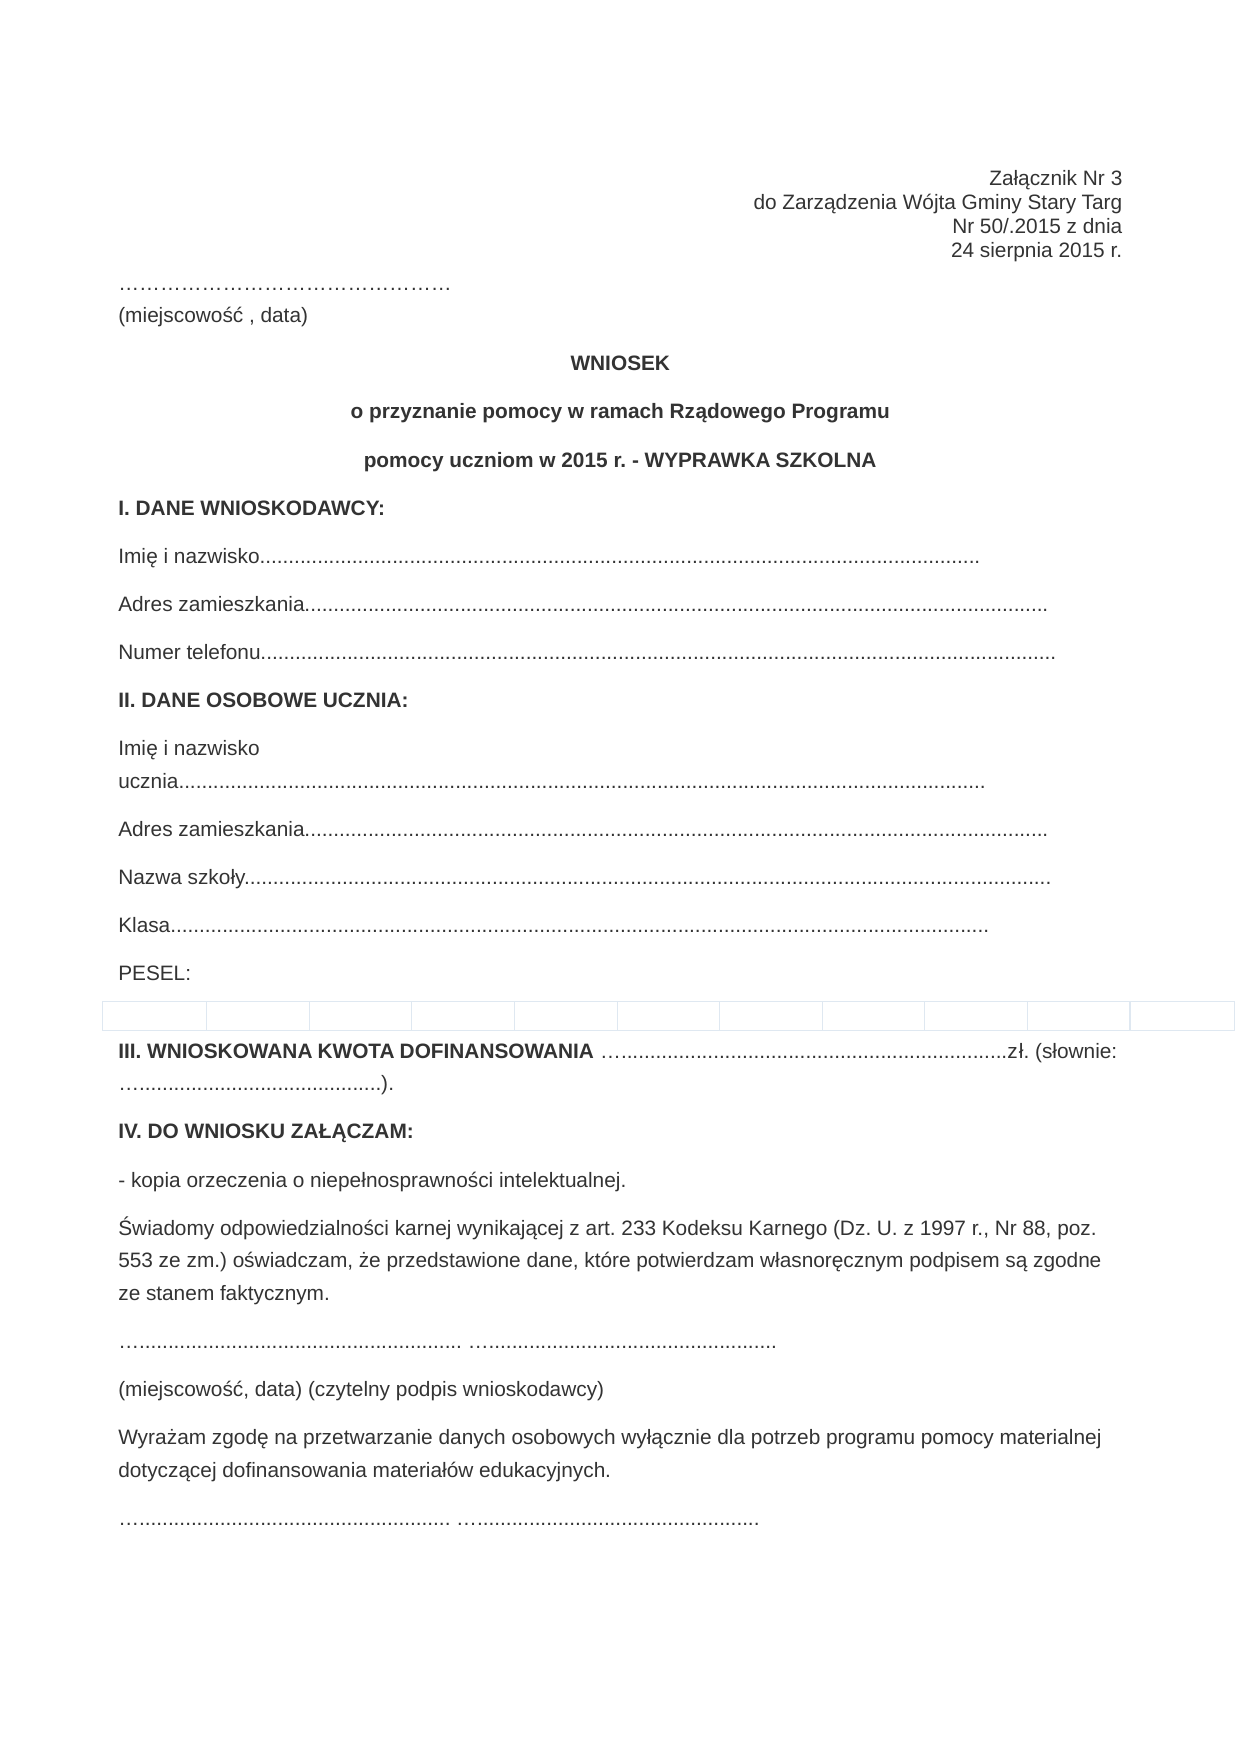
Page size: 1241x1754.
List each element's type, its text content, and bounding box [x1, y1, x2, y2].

text IV. DO WNIOSKU ZAŁĄCZAM: [118, 1111, 1122, 1143]
text (miejscowość , data) [118, 294, 1122, 327]
text II. DANE OSOBOWE UCZNIA: [118, 679, 1122, 712]
table_header [310, 1002, 411, 1030]
text Adres zamieszkania................................................................................................................................. [118, 583, 1122, 616]
text pomocy uczniom w 2015 r. - WYPRAWKA SZKOLNA [118, 439, 1122, 471]
text (miejscowość, data) (czytelny podpis wnioskodawcy) [118, 1368, 1122, 1401]
text 24 sierpnia 2015 r. [118, 238, 1122, 262]
text ………………………………………… [118, 262, 1122, 294]
table_header [1028, 1002, 1129, 1030]
text Numer telefonu.......................................................................................................................................... [118, 631, 1122, 664]
text Adres zamieszkania................................................................................................................................. [118, 808, 1122, 841]
text WNIOSEK [118, 343, 1122, 375]
table_header [1131, 1002, 1234, 1030]
text PESEL: [118, 953, 1122, 985]
table_header [618, 1002, 719, 1030]
text …........................................................ ….................................................. [118, 1320, 1122, 1353]
text I. DANE WNIOSKODAWCY: [118, 487, 1122, 519]
text Nazwa szkoły............................................................................................................................................ [118, 856, 1122, 889]
text Wyrażam zgodę na przetwarzanie danych osobowych wyłącznie dla potrzeb programu pomocy materialnej dotyczącej dofinansowania materiałów edukacyjnych. [118, 1416, 1122, 1481]
text do Zarządzenia Wójta Gminy Stary Targ [118, 190, 1122, 214]
table_header [823, 1002, 924, 1030]
text Klasa.............................................................................................................................................. [118, 904, 1122, 937]
text Imię i nazwisko............................................................................................................................. [118, 535, 1122, 568]
table_header [207, 1002, 309, 1030]
text Nr 50/.2015 z dnia [118, 214, 1122, 238]
table_header [103, 1002, 206, 1030]
text o przyznanie pomocy w ramach Rządowego Programu [118, 391, 1122, 423]
text …...................................................... …................................................. [118, 1497, 1122, 1529]
text - kopia orzeczenia o niepełnosprawności intelektualnej. [118, 1159, 1122, 1191]
text Świadomy odpowiedzialności karnej wynikającej z art. 233 Kodeksu Karnego (Dz. U. z 1997 r., Nr 88, poz. 553 ze zm.) oświadczam, że przedstawione dane, które potwierdzam własnoręcznym podpisem są zgodne ze stanem faktycznym. [118, 1207, 1122, 1304]
text III. WNIOSKOWANA KWOTA DOFINANSOWANIA …...................................................................zł. (słownie: …..........................................). [118, 1031, 1122, 1095]
text Imię i nazwisko ucznia............................................................................................................................................ [118, 728, 1122, 793]
text Załącznik Nr 3 [118, 166, 1122, 190]
table_header [720, 1002, 822, 1030]
table_header [412, 1002, 514, 1030]
table_header [515, 1002, 617, 1030]
table_header [925, 1002, 1027, 1030]
